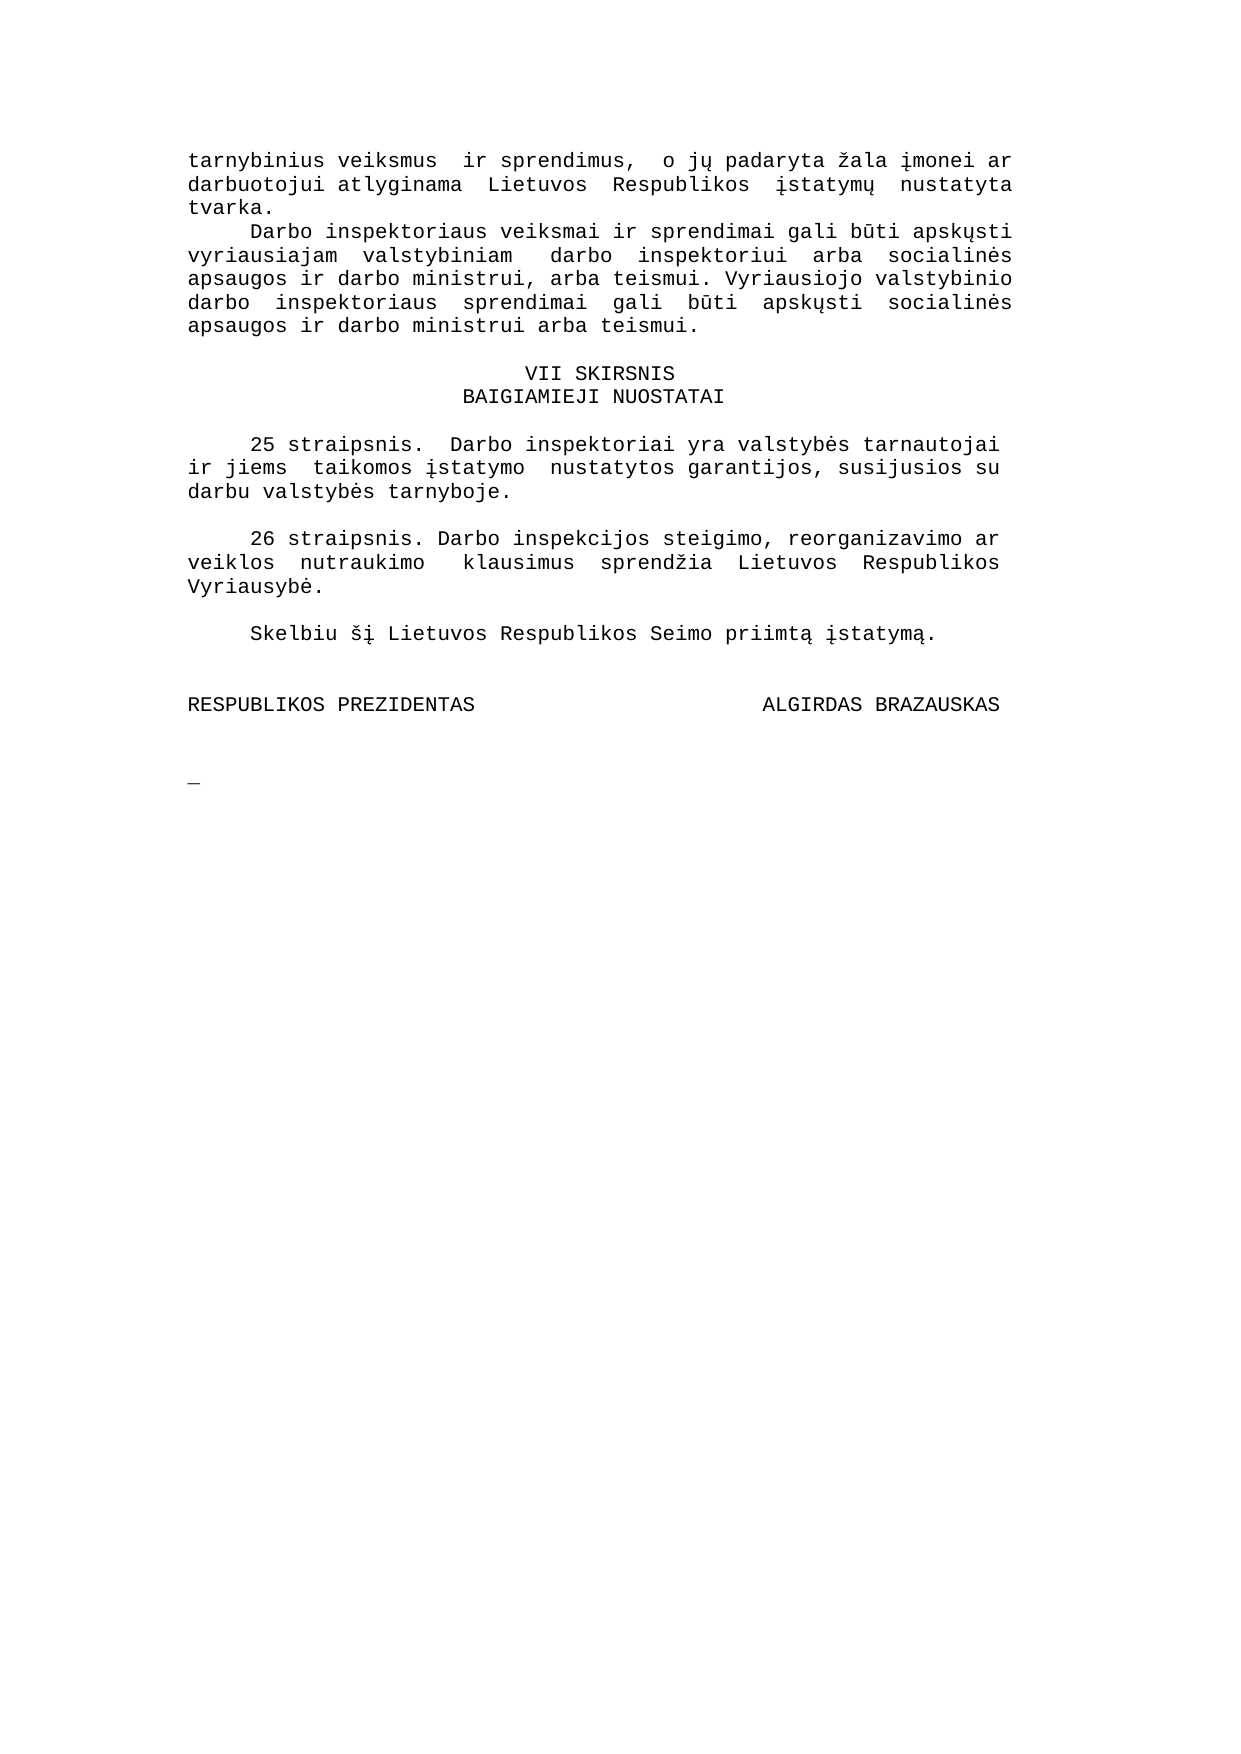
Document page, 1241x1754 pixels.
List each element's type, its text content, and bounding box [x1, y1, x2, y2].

text 25 straipsnis. Darbo inspektoriai yra valstybės tarnautojai [187, 434, 1053, 457]
text darbuotojui atlyginama Lietuvos Respublikos įstatymų nustatyta [187, 174, 1053, 197]
text tvarka. [187, 197, 1053, 221]
text apsaugos ir darbo ministrui, arba teismui. Vyriausiojo valstybinio [187, 268, 1053, 292]
text Skelbiu šį Lietuvos Respublikos Seimo priimtą įstatymą. [187, 623, 1053, 647]
text _ [187, 765, 1053, 788]
text vyriausiajam valstybiniam darbo inspektoriui arba socialinės [187, 244, 1053, 268]
text Darbo inspektoriaus veiksmai ir sprendimai gali būti apskųsti [187, 221, 1053, 244]
text darbu valstybės tarnyboje. [187, 481, 1053, 505]
text ir jiems taikomos įstatymo nustatytos garantijos, susijusios su [187, 457, 1053, 481]
text tarnybinius veiksmus ir sprendimus, o jų padaryta žala įmonei ar [187, 150, 1053, 174]
text RESPUBLIKOS PREZIDENTAS ALGIRDAS BRAZAUSKAS [187, 694, 1053, 717]
text BAIGIAMIEJI NUOSTATAI [187, 386, 1053, 410]
text darbo inspektoriaus sprendimai gali būti apskųsti socialinės [187, 292, 1053, 316]
text veiklos nutraukimo klausimus sprendžia Lietuvos Respublikos [187, 552, 1053, 576]
text 26 straipsnis. Darbo inspekcijos steigimo, reorganizavimo ar [187, 528, 1053, 552]
text Vyriausybė. [187, 576, 1053, 599]
text VII SKIRSNIS [187, 363, 1053, 386]
text apsaugos ir darbo ministrui arba teismui. [187, 316, 1053, 339]
